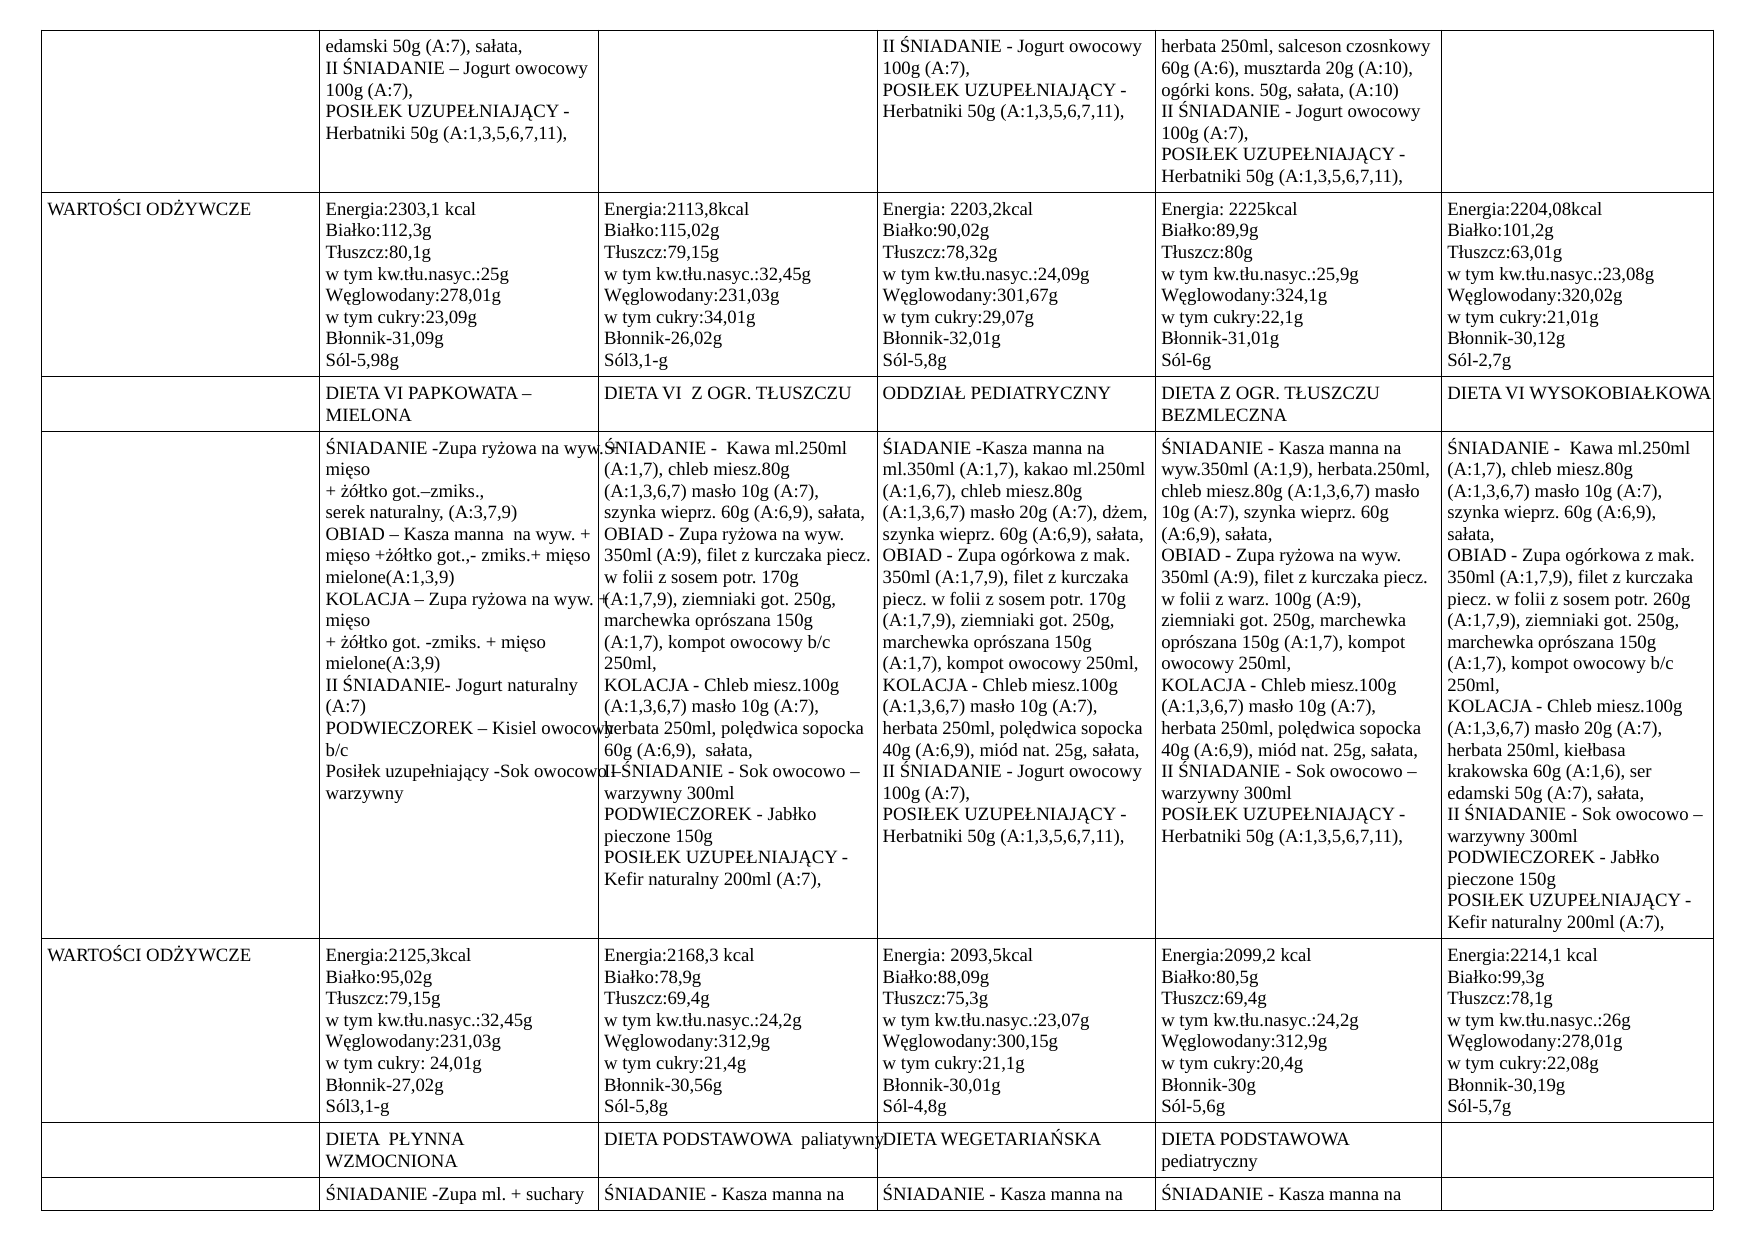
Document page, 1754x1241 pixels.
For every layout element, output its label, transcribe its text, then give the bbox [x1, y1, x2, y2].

table_cell ŚNIADANIE -Zupa ryżowa na wyw. + mięso + żółtko got.–zmiks., serek naturalny, (A:3,7,9) OBIAD – Kasza manna na wyw. + mięso +żółtko got.,- zmiks.+ mięso mielone(A:1,3,9) KOLACJA – Zupa ryżowa na wyw. + mięso + żółtko got. -zmiks. + mięso mielone(A:3,9) II ŚNIADANIE- Jogurt naturalny (A:7) PODWIECZOREK – Kisiel owocowy b/c Posiłek uzupełniający -Sok owocowo – warzywny [320, 432, 598, 938]
table_cell Energia:2214,1 kcal Białko:99,3g Tłuszcz:78,1g w tym kw.tłu.nasyc.:26g Węglowodany:278,01g w tym cukry:22,08g Błonnik-30,19g Sól-5,7g [1442, 939, 1713, 1122]
table_cell ŚNIADANIE - Kawa ml.250ml (A:1,7), chleb miesz.80g (A:1,3,6,7) masło 10g (A:7), szynka wieprz. 60g (A:6,9), sałata, OBIAD - Zupa ryżowa na wyw. 350ml (A:9), filet z kurczaka piecz. w folii z sosem potr. 170g (A:1,7,9), ziemniaki got. 250g, marchewka oprószana 150g (A:1,7), kompot owocowy b/c 250ml, KOLACJA - Chleb miesz.100g (A:1,3,6,7) masło 10g (A:7), herbata 250ml, polędwica sopocka 60g (A:6,9), sałata, II ŚNIADANIE - Sok owocowo – warzywny 300ml PODWIECZOREK - Jabłko pieczone 150g POSIŁEK UZUPEŁNIAJĄCY - Kefir naturalny 200ml (A:7), [599, 432, 877, 938]
table_cell WARTOŚCI ODŻYWCZE [42, 939, 319, 1122]
table_cell Energia:2168,3 kcal Białko:78,9g Tłuszcz:69,4g w tym kw.tłu.nasyc.:24,2g Węglowodany:312,9g w tym cukry:21,4g Błonnik-30,56g Sól-5,8g [599, 939, 877, 1122]
table_cell Energia:2303,1 kcal Białko:112,3g Tłuszcz:80,1g w tym kw.tłu.nasyc.:25g Węglowodany:278,01g w tym cukry:23,09g Błonnik-31,09g Sól-5,98g [320, 193, 598, 376]
table_cell [1442, 1123, 1713, 1177]
table_cell ŚNIADANIE - Kasza manna na [878, 1178, 1155, 1210]
table_cell ŚNIADANIE - Kasza manna na ml.350ml (A:1,7), kakao ml.250ml (A:1,6,7), chleb miesz.80g (A:1,3,6,7) masło 20g (A:7), szynka wieprz. 60g (A:6,9), sałata, OBIAD - Zupa ryżowa na wyw. 350ml (A:9), filet z kurczaka piecz. w folii z sosem potr. 170g (A:1,7,9), ziemniaki got. 250g, marchewka oprószana 150g (A:1,7), kompot owocowy 250ml, KOLACJA - Chleb miesz.100g (A:1,3,6,7) masło 10g (A:7), herbata 250ml, polędwica sopocka 40g (A:6,9), miód nat. 25g, sałata, II ŚNIADANIE - Jogurt owocowy 100g (A:7), POSIŁEK UZUPEŁNIAJĄCY - Herbatniki 50g (A:1,3,5,6,7,11), [878, 31, 1155, 192]
table_cell WARTOŚCI ODŻYWCZE [42, 193, 319, 376]
table_cell ŚNIADANIE - Kasza manna na [1156, 1178, 1441, 1210]
table_cell [42, 377, 319, 431]
table_cell ŚNIADANIE - Kasza manna na wyw.350ml (A:1,9), herbata.250ml, chleb miesz.80g (A:1,3,6,7) masło 10g (A:7), szynka wieprz. 60g (A:6,9), sałata, OBIAD - Zupa ryżowa na wyw. 350ml (A:9), filet z kurczaka piecz. w folii z warz. 100g (A:9), ziemniaki got. 250g, marchewka oprószana 150g (A:1,7), kompot owocowy 250ml, KOLACJA - Chleb miesz.100g (A:1,3,6,7) masło 10g (A:7), herbata 250ml, polędwica sopocka 40g (A:6,9), miód nat. 25g, sałata, II ŚNIADANIE - Sok owocowo – warzywny 300ml POSIŁEK UZUPEŁNIAJĄCY - Herbatniki 50g (A:1,3,5,6,7,11), [1156, 432, 1441, 938]
table_cell ODDZIAŁ PEDIATRYCZNY [878, 377, 1155, 431]
table_cell Energia: 2093,5kcal Białko:88,09g Tłuszcz:75,3g w tym kw.tłu.nasyc.:23,07g Węglowodany:300,15g w tym cukry:21,1g Błonnik-30,01g Sól-4,8g [878, 939, 1155, 1122]
table_cell [42, 1178, 319, 1210]
table_cell ŚNIADANIE – Kasza manna na ml. + suchary + żółtko got.+ masło-zmiks, serek waniliowy(A:1,3,7) OBIAD – Kasza manna na wyw. + mięso - zmiks.+ mięso mielone (A:1,9) KOLACJA – Zupa ryżowa na wyw. + mięso + żółtko got. zmiksowana + mięso mielone(A:3,9) II ŚNIADANIE- Jogurt owocowy(A:7) PODWIECZOREK – Kisiel owocowy Posiłek uzupełniający -Sok owocowo – warzywny [599, 31, 877, 192]
table_cell DIETA PODSTAWOWA paliatywny [599, 1123, 877, 1177]
table_cell ŚNIADANIE -Zupa ml. + suchary + masło+ żółtko got.-zmiksowana, serek waniliowy(A:1,3,7,) OBIAD – Homogenat KOLACJA – Zupa ryżowa na wyw. + mięso + żółtko got. - zmiks. (A:3,9) II ŚNIADANIE- Jogurt naturalny(A:7) PODWIECZOREK – Kisiel owocowy - płynny Posiłek uzupełniający -Sok owocowo – warzywny [320, 1178, 598, 1210]
table_cell Energia: 2203,2kcal Białko:90,02g Tłuszcz:78,32g w tym kw.tłu.nasyc.:24,09g Węglowodany:301,67g w tym cukry:29,07g Błonnik-32,01g Sól-5,8g [878, 193, 1155, 376]
table_cell DIETA WEGETARIAŃSKA [878, 1123, 1155, 1177]
table_cell DIETA VI PAPKOWATA – MIELONA [320, 377, 598, 431]
table_cell herbata 250ml, salceson czosnkowy 60g (A:6), musztarda 20g (A:10), ogórki kons. 50g, sałata, (A:10) II ŚNIADANIE - Jogurt owocowy 100g (A:7), POSIŁEK UZUPEŁNIAJĄCY - Herbatniki 50g (A:1,3,5,6,7,11), [1156, 31, 1441, 192]
table_cell Energia:2113,8kcal Białko:115,02g Tłuszcz:79,15g w tym kw.tłu.nasyc.:32,45g Węglowodany:231,03g w tym cukry:34,01g Błonnik-26,02g Sól3,1-g [599, 193, 877, 376]
table_cell [42, 432, 319, 938]
table_cell Energia: 2225kcal Białko:89,9g Tłuszcz:80g w tym kw.tłu.nasyc.:25,9g Węglowodany:324,1g w tym cukry:22,1g Błonnik-31,01g Sól-6g [1156, 193, 1441, 376]
table_cell edamski 50g (A:7), sałata, II ŚNIADANIE – Jogurt owocowy 100g (A:7), POSIŁEK UZUPEŁNIAJĄCY - Herbatniki 50g (A:1,3,5,6,7,11), [320, 31, 598, 192]
table_cell [42, 1123, 319, 1177]
table_cell Energia:2125,3kcal Białko:95,02g Tłuszcz:79,15g w tym kw.tłu.nasyc.:32,45g Węglowodany:231,03g w tym cukry: 24,01g Błonnik-27,02g Sól3,1-g [320, 939, 598, 1122]
table_cell [42, 31, 319, 192]
table_cell DIETA VI Z OGR. TŁUSZCZU [599, 377, 877, 431]
table_cell ŚNIADANIE - Kawa ml.250ml (A:1,7), chleb miesz.80g (A:1,3,6,7) masło 10g (A:7), szynka wieprz. 60g (A:6,9), sałata, OBIAD - Zupa ogórkowa z mak. 350ml (A:1,7,9), filet z kurczaka piecz. w folii z sosem potr. 260g (A:1,7,9), ziemniaki got. 250g, marchewka oprószana 150g (A:1,7), kompot owocowy b/c 250ml, KOLACJA - Chleb miesz.100g (A:1,3,6,7) masło 20g (A:7), herbata 250ml, kiełbasa krakowska 60g (A:1,6), ser edamski 50g (A:7), sałata, II ŚNIADANIE - Sok owocowo – warzywny 300ml PODWIECZOREK - Jabłko pieczone 150g POSIŁEK UZUPEŁNIAJĄCY - Kefir naturalny 200ml (A:7), [1442, 432, 1713, 938]
table_cell DIETA PŁYNNA WZMOCNIONA [320, 1123, 598, 1177]
table_cell [1442, 1178, 1713, 1210]
table_cell Energia:2204,08kcal Białko:101,2g Tłuszcz:63,01g w tym kw.tłu.nasyc.:23,08g Węglowodany:320,02g w tym cukry:21,01g Błonnik-30,12g Sól-2,7g [1442, 193, 1713, 376]
table_cell Energia:2099,2 kcal Białko:80,5g Tłuszcz:69,4g w tym kw.tłu.nasyc.:24,2g Węglowodany:312,9g w tym cukry:20,4g Błonnik-30g Sól-5,6g [1156, 939, 1441, 1122]
table_cell DIETA Z OGR. TŁUSZCZU BEZMLECZNA [1156, 377, 1441, 431]
table_cell DIETA VI WYSOKOBIAŁKOWA [1442, 377, 1713, 431]
table_cell DIETA PODSTAWOWA pediatryczny [1156, 1123, 1441, 1177]
table_cell ŚIADANIE -Kasza manna na ml.350ml (A:1,7), kakao ml.250ml (A:1,6,7), chleb miesz.80g (A:1,3,6,7) masło 20g (A:7), dżem, szynka wieprz. 60g (A:6,9), sałata, OBIAD - Zupa ogórkowa z mak. 350ml (A:1,7,9), filet z kurczaka piecz. w folii z sosem potr. 170g (A:1,7,9), ziemniaki got. 250g, marchewka oprószana 150g (A:1,7), kompot owocowy 250ml, KOLACJA - Chleb miesz.100g (A:1,3,6,7) masło 10g (A:7), herbata 250ml, polędwica sopocka 40g (A:6,9), miód nat. 25g, sałata, II ŚNIADANIE - Jogurt owocowy 100g (A:7), POSIŁEK UZUPEŁNIAJĄCY - Herbatniki 50g (A:1,3,5,6,7,11), [878, 432, 1155, 938]
table_cell ŚNIADANIE -Kasza manna na wyw.+ mięso + żółtko got.–zmiks., serek naturalny(A:1,3,7,9) OBIAD –Homogenat KOLACJA – Zupa ryżowa na wyw. + mięso + żółtko got. - zmiksowana (A:3,9) II ŚNIADANIE- Jogurt naturalny(A:7) PODWIECZOREK – Kisiel owocowy b/c- płynny Posiłek uzupełniający -Sok owocowo – warzywny [1442, 31, 1713, 192]
